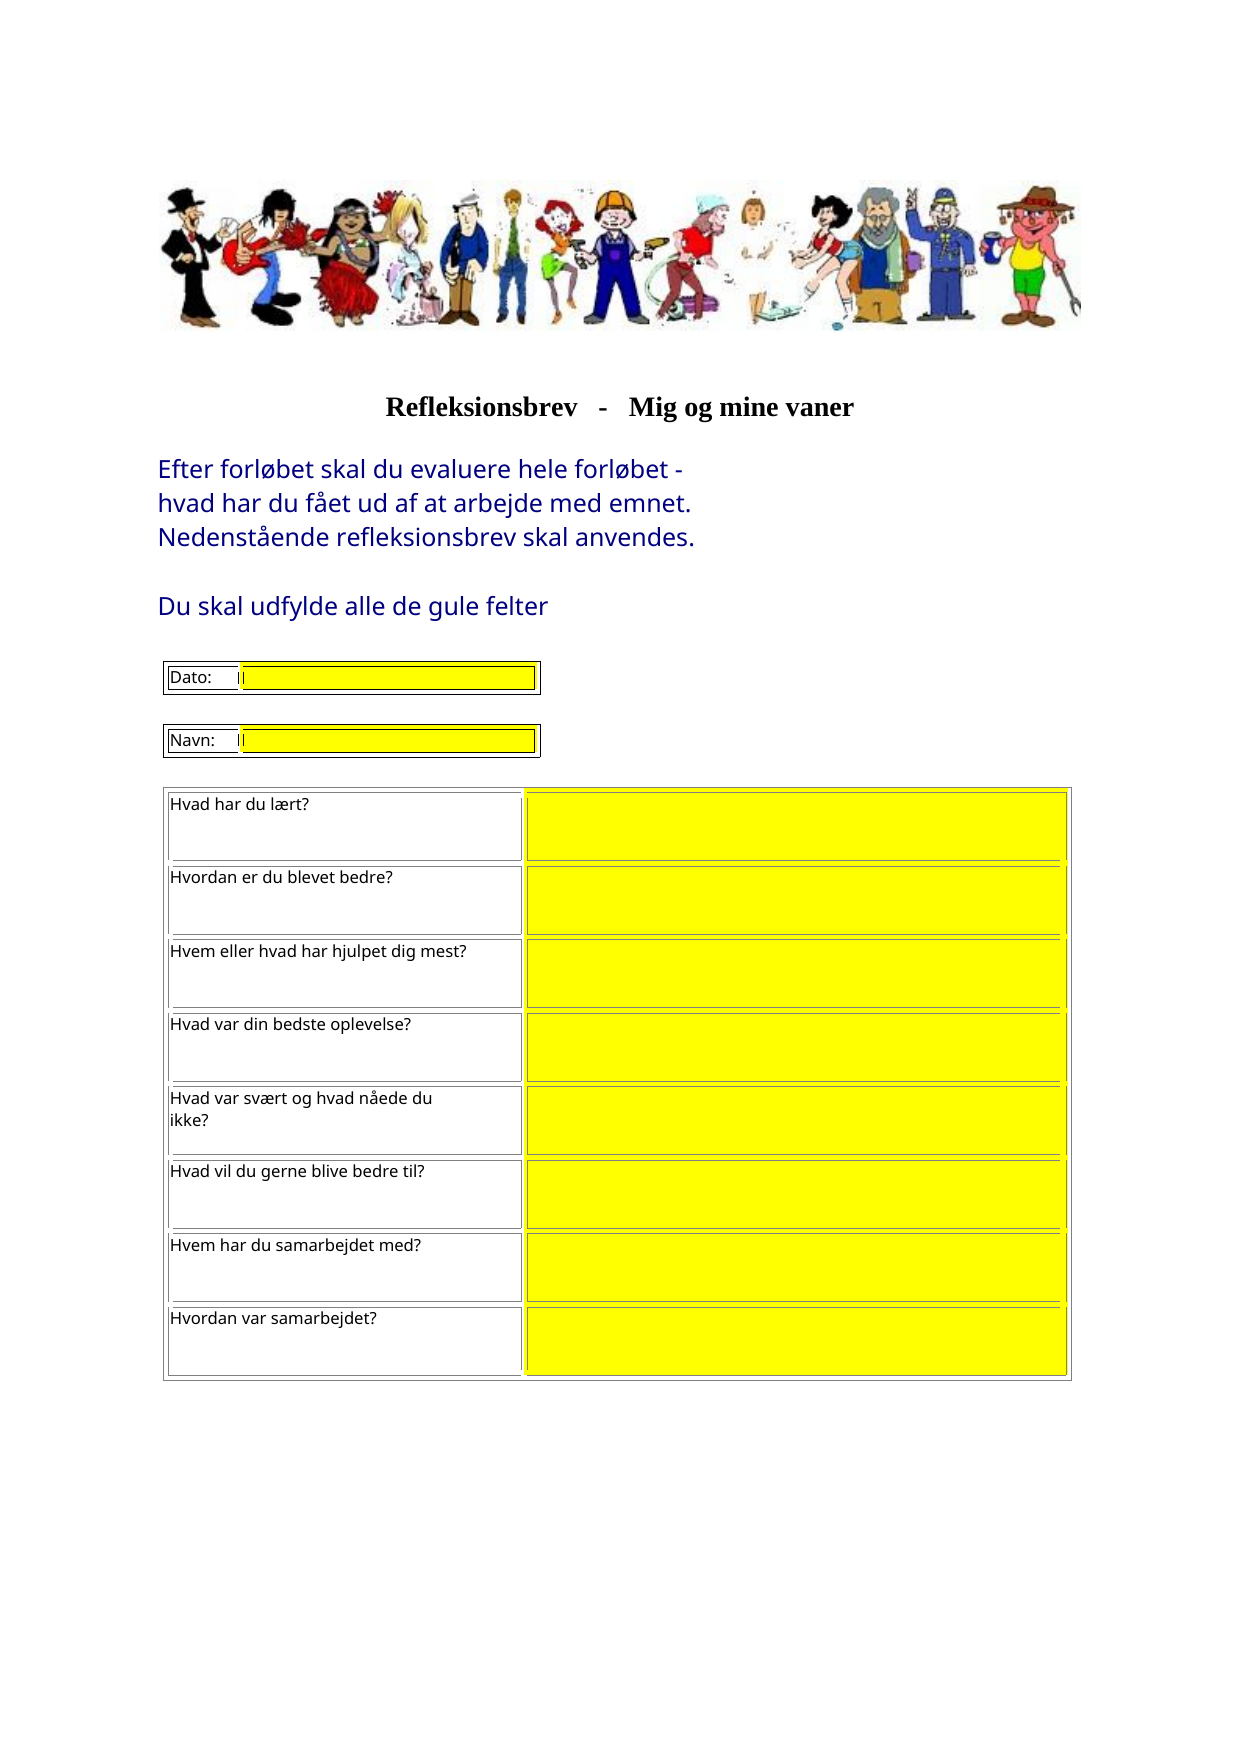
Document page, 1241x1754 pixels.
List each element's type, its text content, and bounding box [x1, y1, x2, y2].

table_cell Hvad var svært og hvad nåede du ikke? [165, 1081, 524, 1154]
table_cell Hvad var din bedste oplevelse? [165, 1007, 524, 1081]
table_header [524, 788, 1068, 860]
table_header Dato: [165, 662, 240, 689]
table_cell Hvem eller hvad har hjulpet dig mest? [165, 934, 524, 1007]
table_cell [524, 934, 1068, 1007]
table_header Navn: [165, 725, 240, 752]
table_header [240, 725, 537, 752]
table_header [240, 662, 537, 689]
table_cell [524, 1154, 1068, 1228]
table_cell Hvordan var samarbejdet? [165, 1301, 524, 1375]
table_cell [524, 1301, 1068, 1375]
table_cell Hvordan er du blevet bedre? [165, 860, 524, 934]
table_cell [524, 860, 1068, 934]
table_header Hvad har du lært? [165, 788, 524, 860]
table_cell Hvem har du samarbejdet med? [165, 1228, 524, 1301]
table_header Refleksionsbrev - Mig og mine vaner Efter forløbet skal du evaluere hele forløbet - hvad har du fået ud af at arbejde med emnet. Nedenstående refleksionsbrev skal anvendes. Du skal udfylde alle de gule felter [154, 177, 1086, 1400]
table_cell [524, 1228, 1068, 1301]
table_cell Hvad vil du gerne blive bedre til? [165, 1154, 524, 1228]
table_cell [524, 1007, 1068, 1081]
table_header [158, 651, 1078, 1397]
table_cell [524, 1081, 1068, 1154]
picture [159, 180, 1081, 337]
